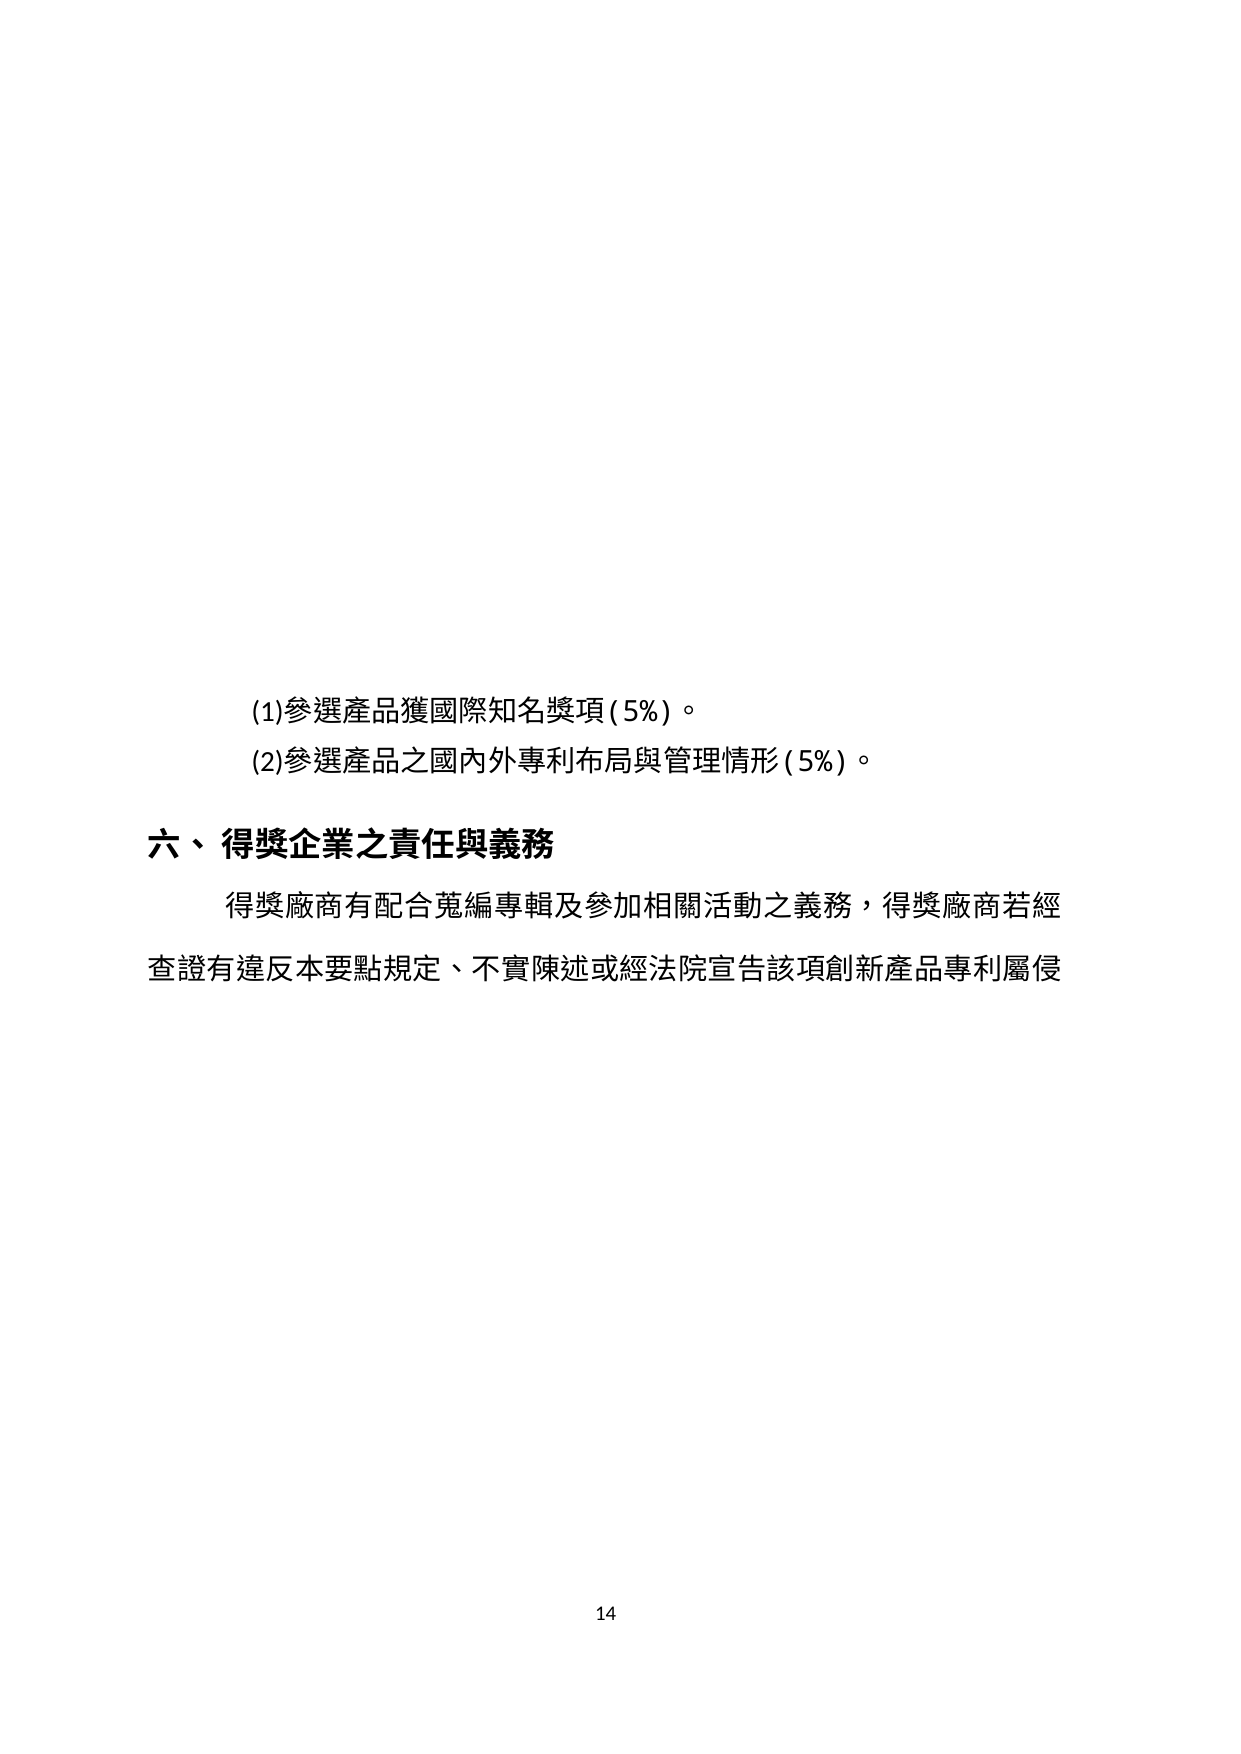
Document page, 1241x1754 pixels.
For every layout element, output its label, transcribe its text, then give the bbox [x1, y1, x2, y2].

list 得獎企業之責任與義務 [148, 800, 1063, 862]
text 得獎廠商有配合蒐編專輯及參加相關活動之義務，得獎廠商若經查證有違反本要點規定、不實陳述或經法院宣告該項創新產品專利屬侵 [148, 862, 1063, 987]
text (1)參選產品獲國際知名獎項(5%)。 [214, 681, 1063, 731]
text (2)參選產品之國內外專利布局與管理情形(5%)。 [214, 731, 1063, 781]
